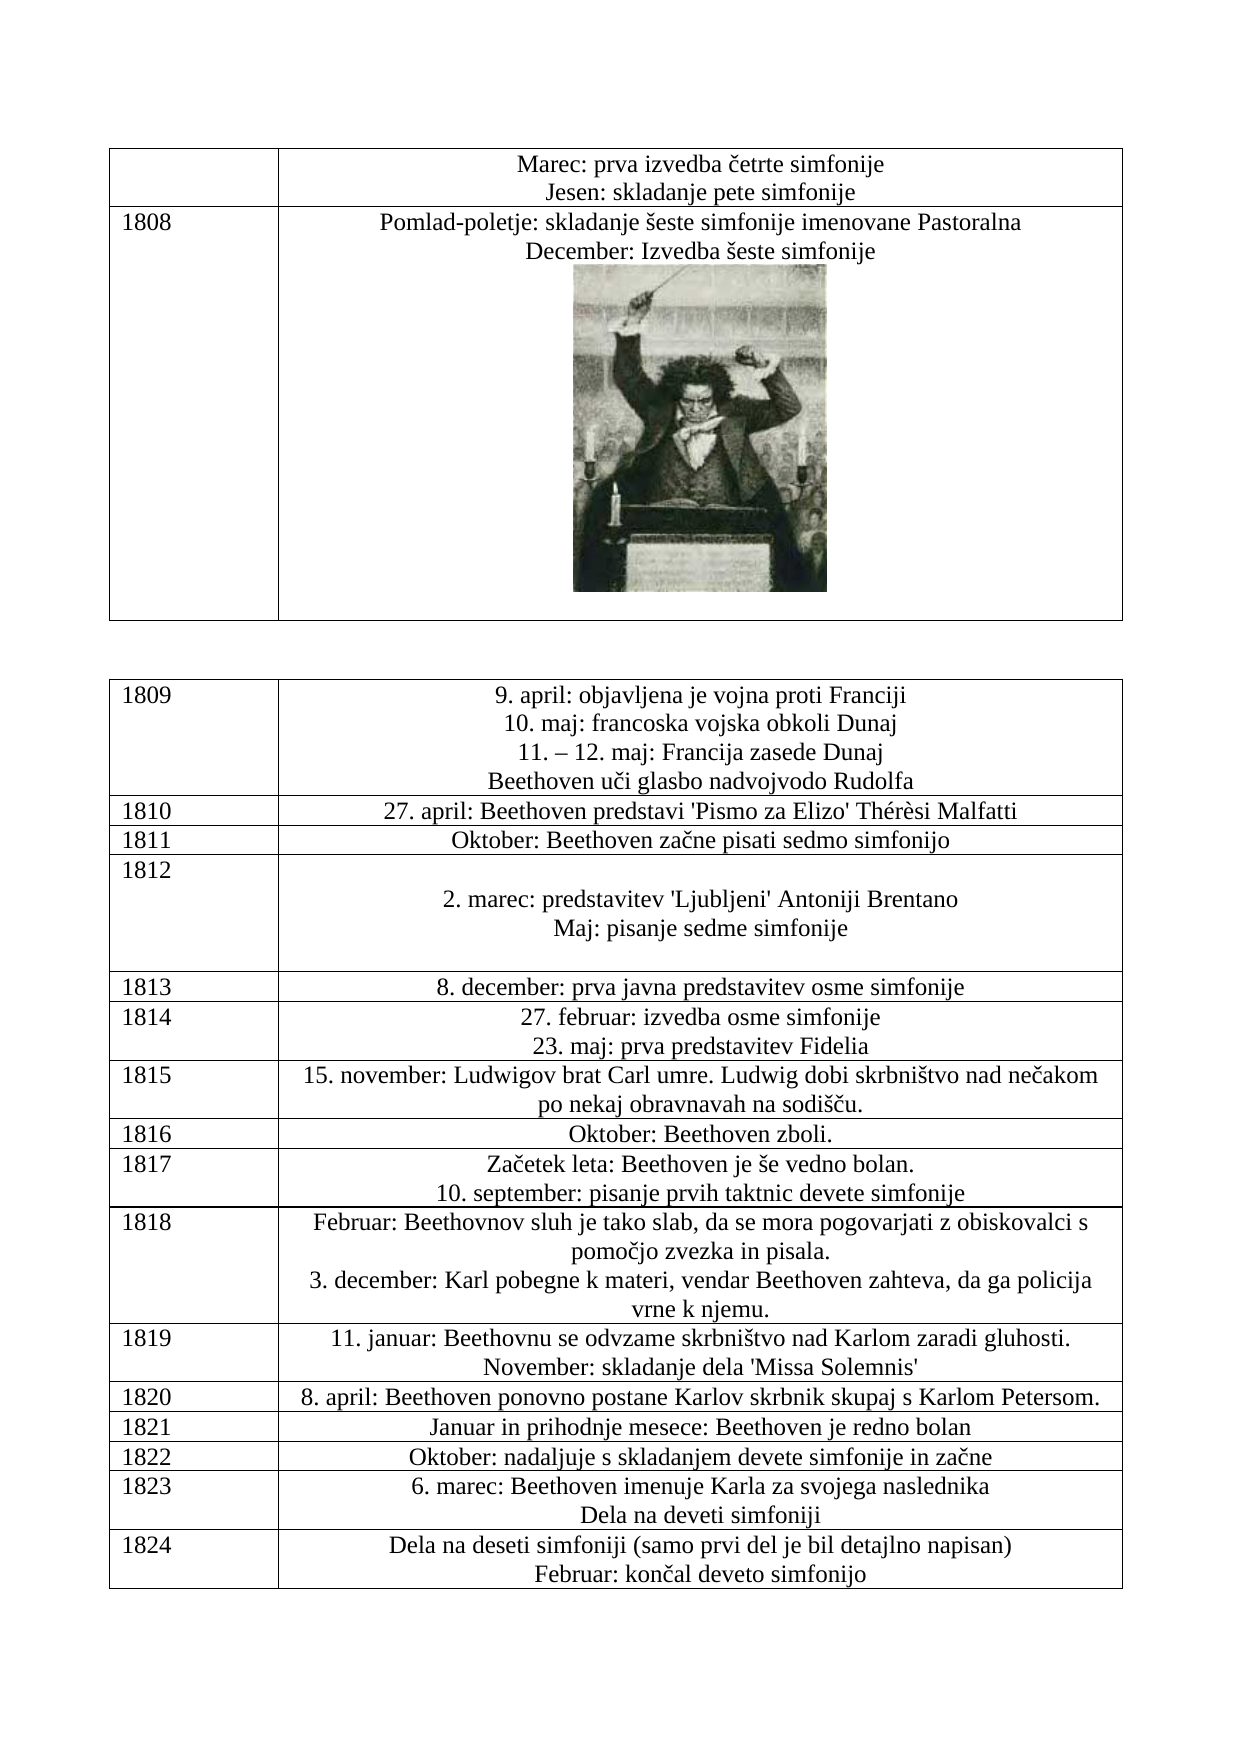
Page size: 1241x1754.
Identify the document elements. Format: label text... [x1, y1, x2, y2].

table_cell Oktober: nadaljuje s skladanjem devete simfonije in začne [279, 1442, 1122, 1470]
picture [573, 264, 827, 592]
table_cell 1823 [110, 1471, 278, 1529]
table_cell 1808 [110, 207, 278, 620]
table_cell 27. februar: izvedba osme simfonije 23. maj: prva predstavitev Fidelia [279, 1002, 1122, 1059]
table_cell 11. januar: Beethovnu se odvzame skrbništvo nad Karlom zaradi gluhosti. November: skladanje dela 'Missa Solemnis' [279, 1324, 1122, 1381]
table_cell 1811 [110, 826, 278, 854]
table_cell 15. november: Ludwigov brat Carl umre. Ludwig dobi skrbništvo nad nečakom po nekaj obravnavah na sodišču. [279, 1061, 1122, 1118]
table_cell 1812 [110, 855, 278, 971]
table_header 1809 [110, 680, 278, 795]
table_cell 1810 [110, 796, 278, 824]
table_cell [110, 149, 278, 206]
table_cell 1816 [110, 1119, 278, 1148]
table_cell 1821 [110, 1412, 278, 1441]
table_cell 2. marec: predstavitev 'Ljubljeni' Antoniji Brentano Maj: pisanje sedme simfonije [279, 855, 1122, 971]
table_cell Februar: Beethovnov sluh je tako slab, da se mora pogovarjati z obiskovalci s pomočjo zvezka in pisala. 3. december: Karl pobegne k materi, vendar Beethoven zahteva, da ga policija vrne k njemu. [279, 1208, 1122, 1322]
table_cell 1814 [110, 1002, 278, 1059]
table_cell 8. december: prva javna predstavitev osme simfonije [279, 972, 1122, 1001]
table_cell 8. april: Beethoven ponovno postane Karlov skrbnik skupaj s Karlom Petersom. [279, 1382, 1122, 1411]
table_cell 1819 [110, 1324, 278, 1381]
table_header 9. april: objavljena je vojna proti Franciji 10. maj: francoska vojska obkoli Dunaj 11. – 12. maj: Francija zasede Dunaj Beethoven uči glasbo nadvojvodo Rudolfa [279, 680, 1122, 795]
table_cell Začetek leta: Beethoven je še vedno bolan. 10. september: pisanje prvih taktnic devete simfonije [279, 1149, 1122, 1206]
table_cell 1818 [110, 1208, 278, 1322]
table_cell 6. marec: Beethoven imenuje Karla za svojega naslednika Dela na deveti simfoniji [279, 1471, 1122, 1529]
table_cell 1817 [110, 1149, 278, 1206]
table_cell Marec: prva izvedba četrte simfonije Jesen: skladanje pete simfonije [279, 149, 1122, 206]
table_cell 1815 [110, 1061, 278, 1118]
table_cell Januar in prihodnje mesece: Beethoven je redno bolan [279, 1412, 1122, 1441]
table_cell 1822 [110, 1442, 278, 1470]
table_cell Oktober: Beethoven zboli. [279, 1119, 1122, 1148]
table_cell 1820 [110, 1382, 278, 1411]
table_cell 1824 [110, 1530, 278, 1587]
table_cell 27. april: Beethoven predstavi 'Pismo za Elizo' Thérèsi Malfatti [279, 796, 1122, 824]
table_cell Oktober: Beethoven začne pisati sedmo simfonijo [279, 826, 1122, 854]
table_cell Dela na deseti simfoniji (samo prvi del je bil detajlno napisan) Februar: končal deveto simfonijo [279, 1530, 1122, 1587]
table_cell 1813 [110, 972, 278, 1001]
table_cell Pomlad-poletje: skladanje šeste simfonije imenovane Pastoralna December: Izvedba šeste simfonije [279, 207, 1122, 620]
